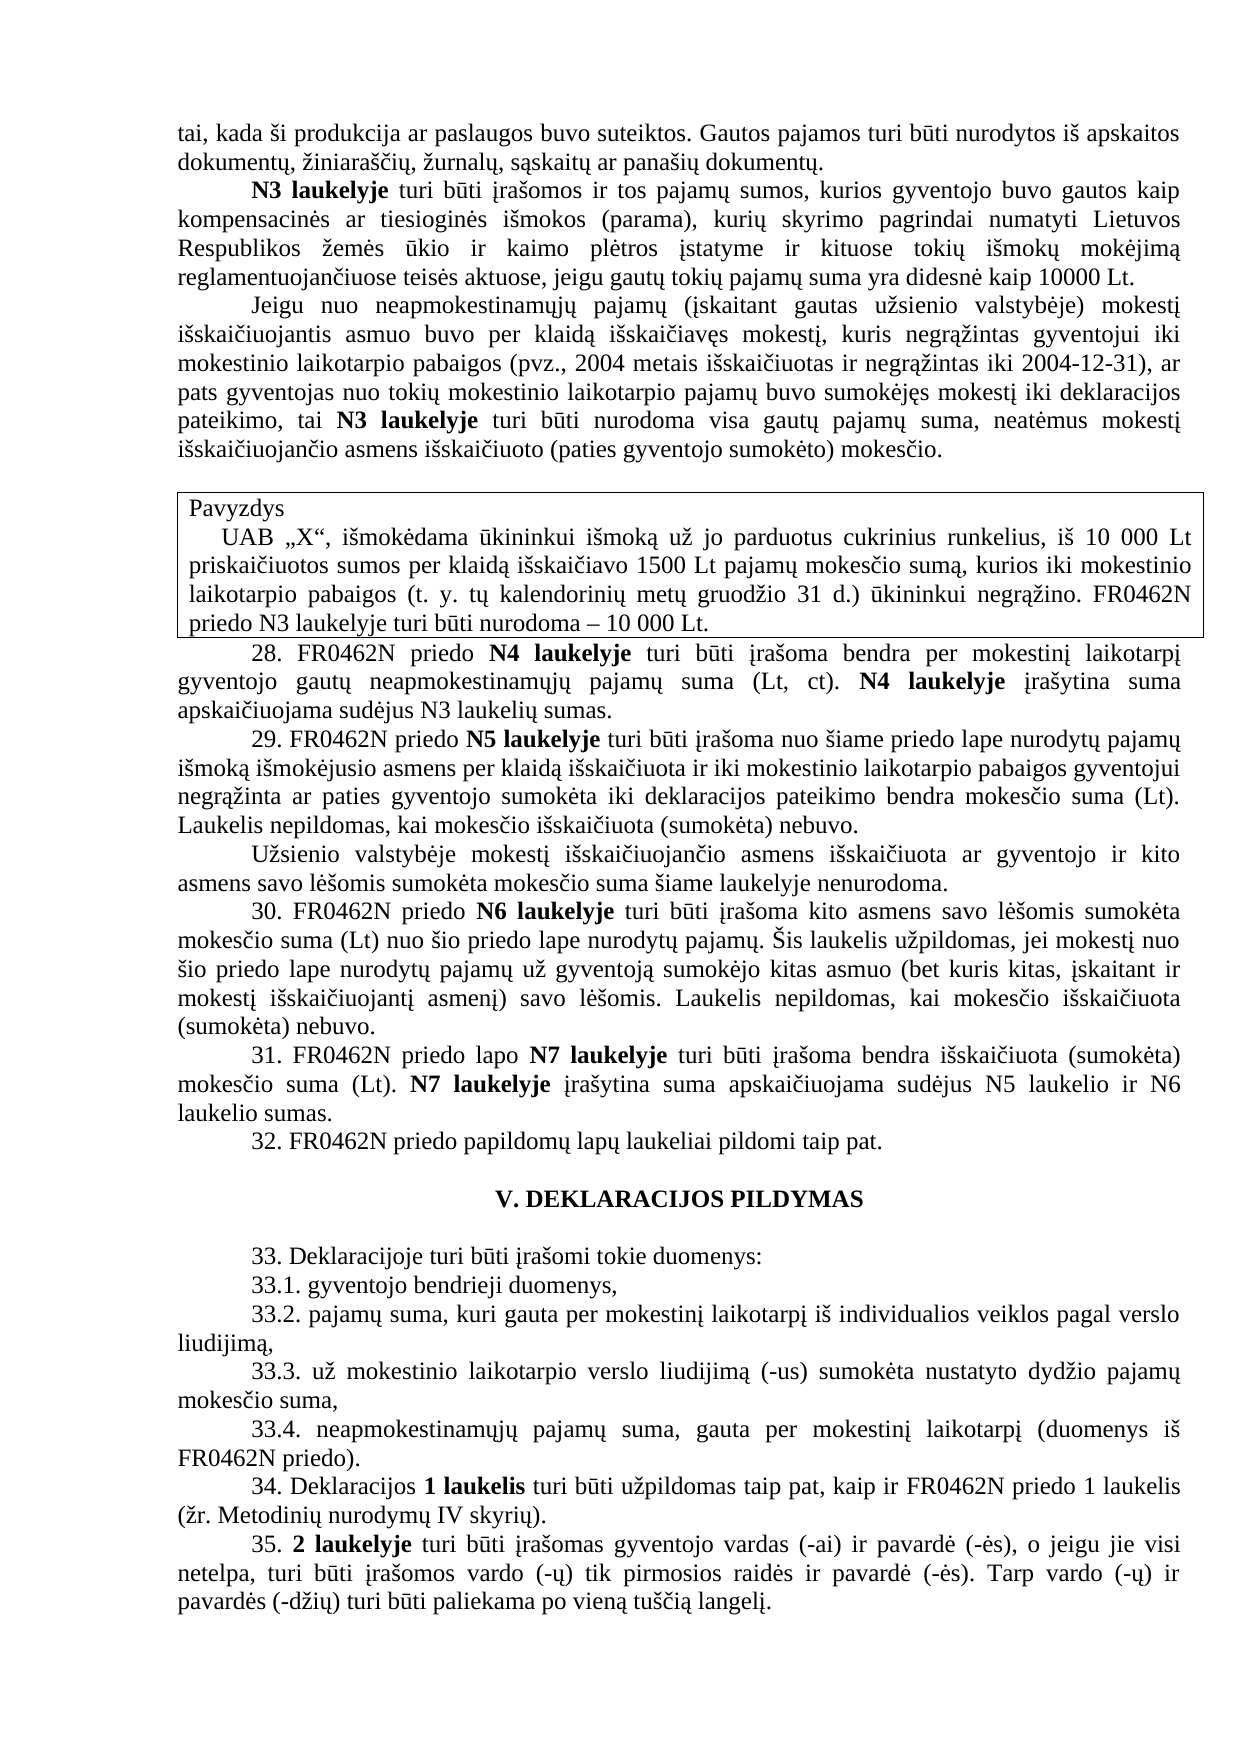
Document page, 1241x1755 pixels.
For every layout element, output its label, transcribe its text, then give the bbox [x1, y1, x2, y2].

text tai, kada ši produkcija ar paslaugos buvo suteiktos. Gautos pajamos turi būti nurodytos iš apskaitos dokumentų, žiniaraščių, žurnalų, sąskaitų ar panašių dokumentų. [177, 118, 1181, 176]
text 33. Deklaracijoje turi būti įrašomi tokie duomenys: [177, 1241, 1181, 1270]
text 33.4. neapmokestinamųjų pajamų suma, gauta per mokestinį laikotarpį (duomenys iš FR0462N priedo). [177, 1414, 1181, 1471]
text 32. FR0462N priedo papildomų lapų laukeliai pildomi taip pat. [177, 1126, 1181, 1155]
text Jeigu nuo neapmokestinamųjų pajamų (įskaitant gautas užsienio valstybėje) mokestį išskaičiuojantis asmuo buvo per klaidą išskaičiavęs mokestį, kuris negrąžintas gyventojui iki mokestinio laikotarpio pabaigos (pvz., 2004 metais išskaičiuotas ir negrąžintas iki 2004-12-31), ar pats gyventojas nuo tokių mokestinio laikotarpio pajamų buvo sumokėjęs mokestį iki deklaracijos pateikimo, tai N3 laukelyje turi būti nurodoma visa gautų pajamų suma, neatėmus mokestį išskaičiuojančio asmens išskaičiuoto (paties gyventojo sumokėto) mokesčio. [177, 291, 1181, 463]
text 31. FR0462N priedo lapo N7 laukelyje turi būti įrašoma bendra išskaičiuota (sumokėta) mokesčio suma (Lt). N7 laukelyje įrašytina suma apskaičiuojama sudėjus N5 laukelio ir N6 laukelio sumas. [177, 1040, 1181, 1126]
text 33.2. pajamų suma, kuri gauta per mokestinį laikotarpį iš individualios veiklos pagal verslo liudijimą, [177, 1299, 1181, 1356]
text 30. FR0462N priedo N6 laukelyje turi būti įrašoma kito asmens savo lėšomis sumokėta mokesčio suma (Lt) nuo šio priedo lape nurodytų pajamų. Šis laukelis užpildomas, jei mokestį nuo šio priedo lape nurodytų pajamų už gyventoją sumokėjo kitas asmuo (bet kuris kitas, įskaitant ir mokestį išskaičiuojantį asmenį) savo lėšomis. Laukelis nepildomas, kai mokesčio išskaičiuota (sumokėta) nebuvo. [177, 896, 1181, 1040]
text 34. Deklaracijos 1 laukelis turi būti užpildomas taip pat, kaip ir FR0462N priedo 1 laukelis (žr. Metodinių nurodymų IV skyrių). [177, 1471, 1181, 1529]
text 28. FR0462N priedo N4 laukelyje turi būti įrašoma bendra per mokestinį laikotarpį gyventojo gautų neapmokestinamųjų pajamų suma (Lt, ct). N4 laukelyje įrašytina suma apskaičiuojama sudėjus N3 laukelių sumas. [177, 638, 1181, 724]
text 33.3. už mokestinio laikotarpio verslo liudijimą (-us) sumokėta nustatyto dydžio pajamų mokesčio suma, [177, 1356, 1181, 1414]
table_header Pavyzdys UAB „X“, išmokėdama ūkininkui išmoką už jo parduotus cukrinius runkelius, iš 10 000 Lt priskaičiuotos sumos per klaidą išskaičiavo 1500 Lt pajamų mokesčio sumą, kurios iki mokestinio laikotarpio pabaigos (t. y. tų kalendorinių metų gruodžio 31 d.) ūkininkui negrąžino. FR0462N priedo N3 laukelyje turi būti nurodoma – 10 000 Lt. [178, 493, 1203, 637]
text 33.1. gyventojo bendrieji duomenys, [177, 1270, 1181, 1299]
text Užsienio valstybėje mokestį išskaičiuojančio asmens išskaičiuota ar gyventojo ir kito asmens savo lėšomis sumokėta mokesčio suma šiame laukelyje nenurodoma. [177, 839, 1181, 896]
text V. DEKLARACIJOS PILDYMAS [177, 1184, 1181, 1213]
text 35. 2 laukelyje turi būti įrašomas gyventojo vardas (-ai) ir pavardė (-ės), o jeigu jie visi netelpa, turi būti įrašomos vardo (-ų) tik pirmosios raidės ir pavardė (-ės). Tarp vardo (-ų) ir pavardės (-džių) turi būti paliekama po vieną tuščią langelį. [177, 1529, 1181, 1615]
text N3 laukelyje turi būti įrašomos ir tos pajamų sumos, kurios gyventojo buvo gautos kaip kompensacinės ar tiesioginės išmokos (parama), kurių skyrimo pagrindai numatyti Lietuvos Respublikos žemės ūkio ir kaimo plėtros įstatyme ir kituose tokių išmokų mokėjimą reglamentuojančiuose teisės aktuose, jeigu gautų tokių pajamų suma yra didesnė kaip 10000 Lt. [177, 176, 1181, 291]
text 29. FR0462N priedo N5 laukelyje turi būti įrašoma nuo šiame priedo lape nurodytų pajamų išmoką išmokėjusio asmens per klaidą išskaičiuota ir iki mokestinio laikotarpio pabaigos gyventojui negrąžinta ar paties gyventojo sumokėta iki deklaracijos pateikimo bendra mokesčio suma (Lt). Laukelis nepildomas, kai mokesčio išskaičiuota (sumokėta) nebuvo. [177, 724, 1181, 839]
